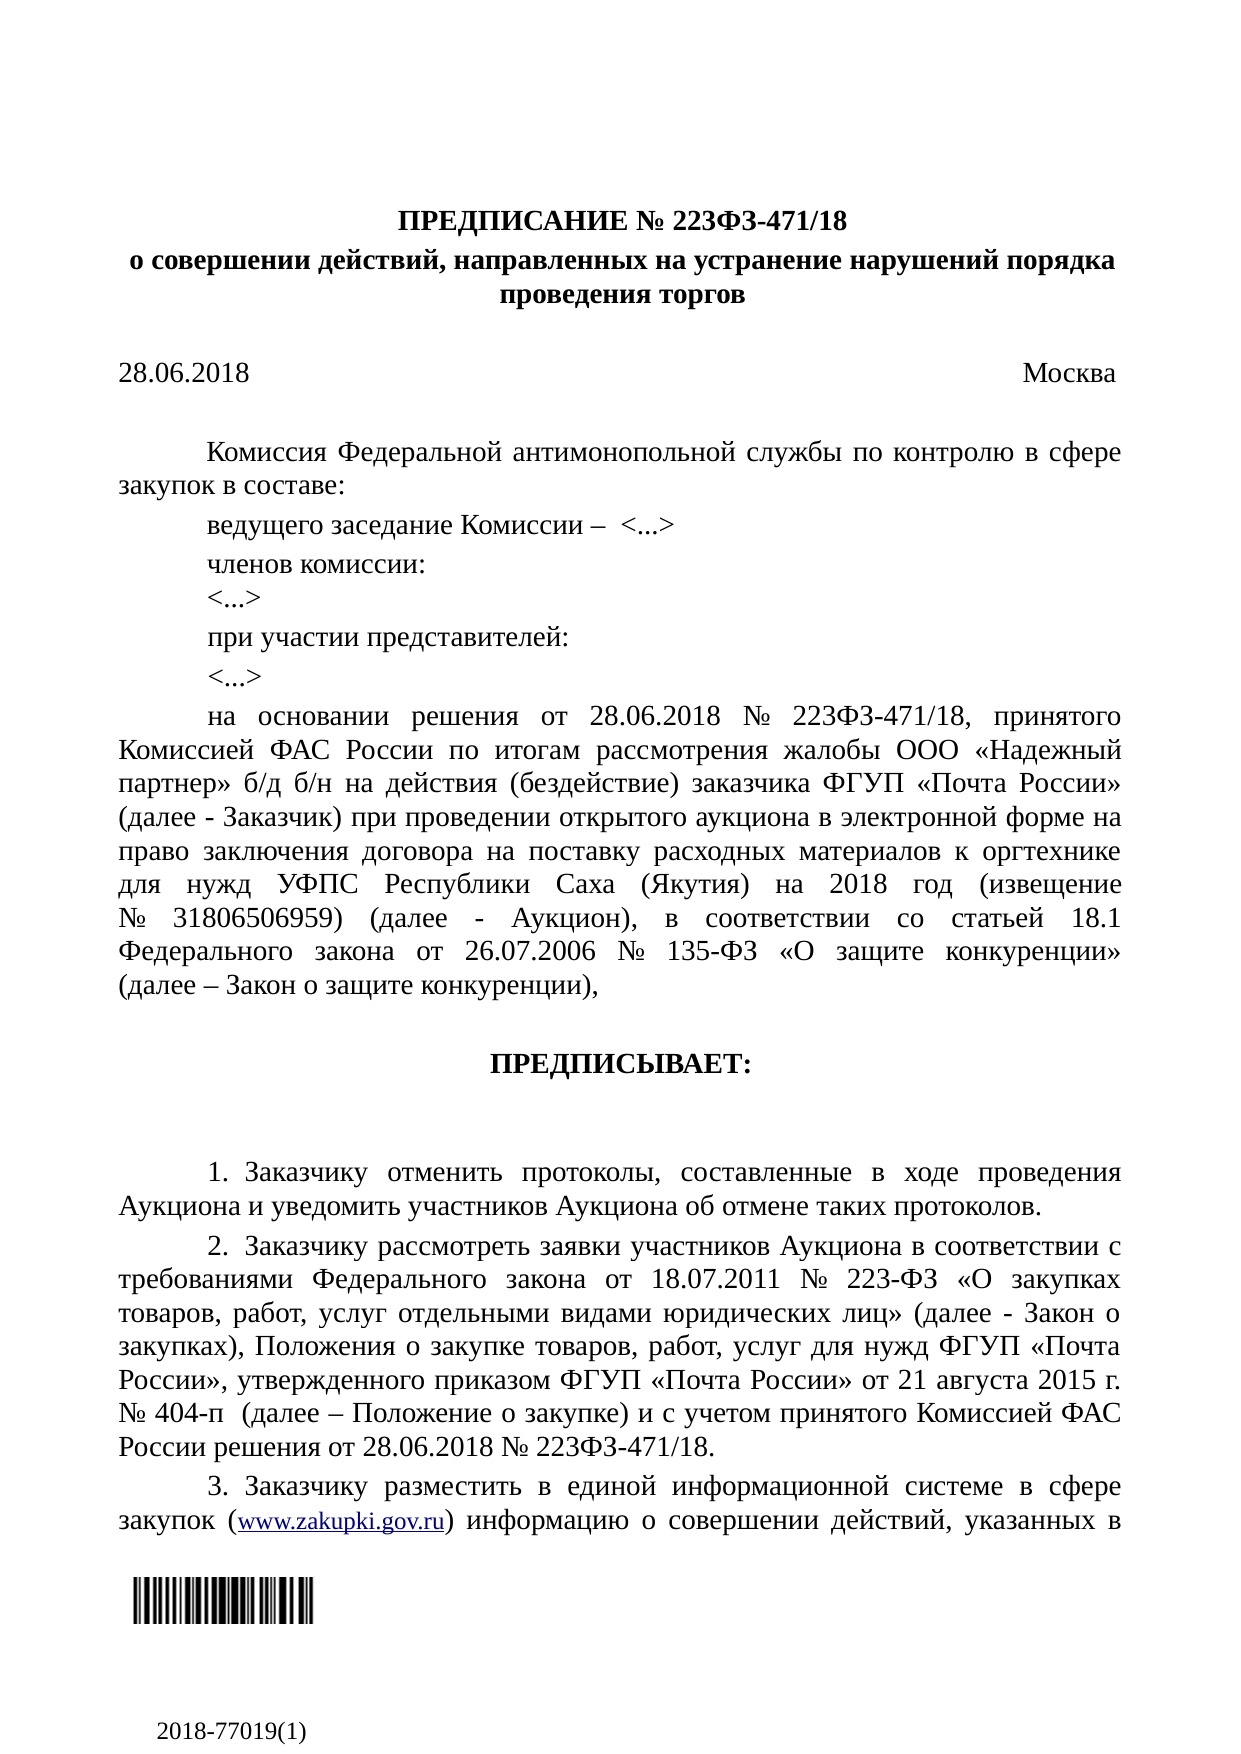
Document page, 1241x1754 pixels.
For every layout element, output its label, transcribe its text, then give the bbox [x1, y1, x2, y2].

text <...> [118, 659, 1122, 692]
text <...> [118, 580, 1122, 613]
list Заказчику отменить протоколы, составленные в ходе проведения Аукциона и уведомить участников Аукциона об отмене таких протоколов. [118, 1154, 1122, 1222]
text о совершении действий, направленных на устранение нарушений порядка проведения торгов [123, 242, 1122, 309]
text ПРЕДПИСАНИЕ № 223ФЗ-471/18 [123, 203, 1122, 237]
text ведущего заседание Комиссии – <...> [118, 507, 1122, 541]
text Комиссия Федеральной антимонопольной службы по контролю в сфере закупок в составе: [118, 434, 1122, 501]
text 28.06.2018 Москва [118, 355, 1122, 388]
picture [118, 1577, 331, 1624]
list Заказчику рассмотреть заявки участников Аукциона в соответствии с требованиями Федерального закона от 18.07.2011 № 223-ФЗ «О закупках товаров, работ, услуг отдельными видами юридических лиц» (далее - Закон о закупках), Положения о закупке товаров, работ, услуг для нужд ФГУП «Почта России», утвержденного приказом ФГУП «Почта России» от 21 августа 2015 г. № 404-п (далее – Положение о закупке) и с учетом принятого Комиссией ФАС России решения от 28.06.2018 № 223ФЗ-471/18. [118, 1228, 1122, 1462]
text членов комиссии: [118, 546, 1122, 580]
text ПРЕДПИСЫВАЕТ: [118, 1046, 1122, 1079]
list Заказчику разместить в единой информационной системе в сфере закупок (www.zakupki.gov.ru) информацию о совершении действий, указанных в [118, 1468, 1122, 1535]
text при участии представителей: [118, 619, 1122, 653]
text на основании решения от 28.06.2018 № 223ФЗ-471/18, принятого Комиссией ФАС России по итогам рассмотрения жалобы ООО «Надежный партнер» б/д б/н на действия (бездействие) заказчика ФГУП «Почта России» (далее - Заказчик) при проведении открытого аукциона в электронной форме на право заключения договора на поставку расходных материалов к оргтехнике для нужд УФПС Республики Саха (Якутия) на 2018 год (извещение № 31806506959) (далее - Аукцион), в соответствии со статьей 18.1 Федерального закона от 26.07.2006 № 135-ФЗ «О защите конкуренции» (далее – Закон о защите конкуренции), [118, 698, 1122, 1000]
